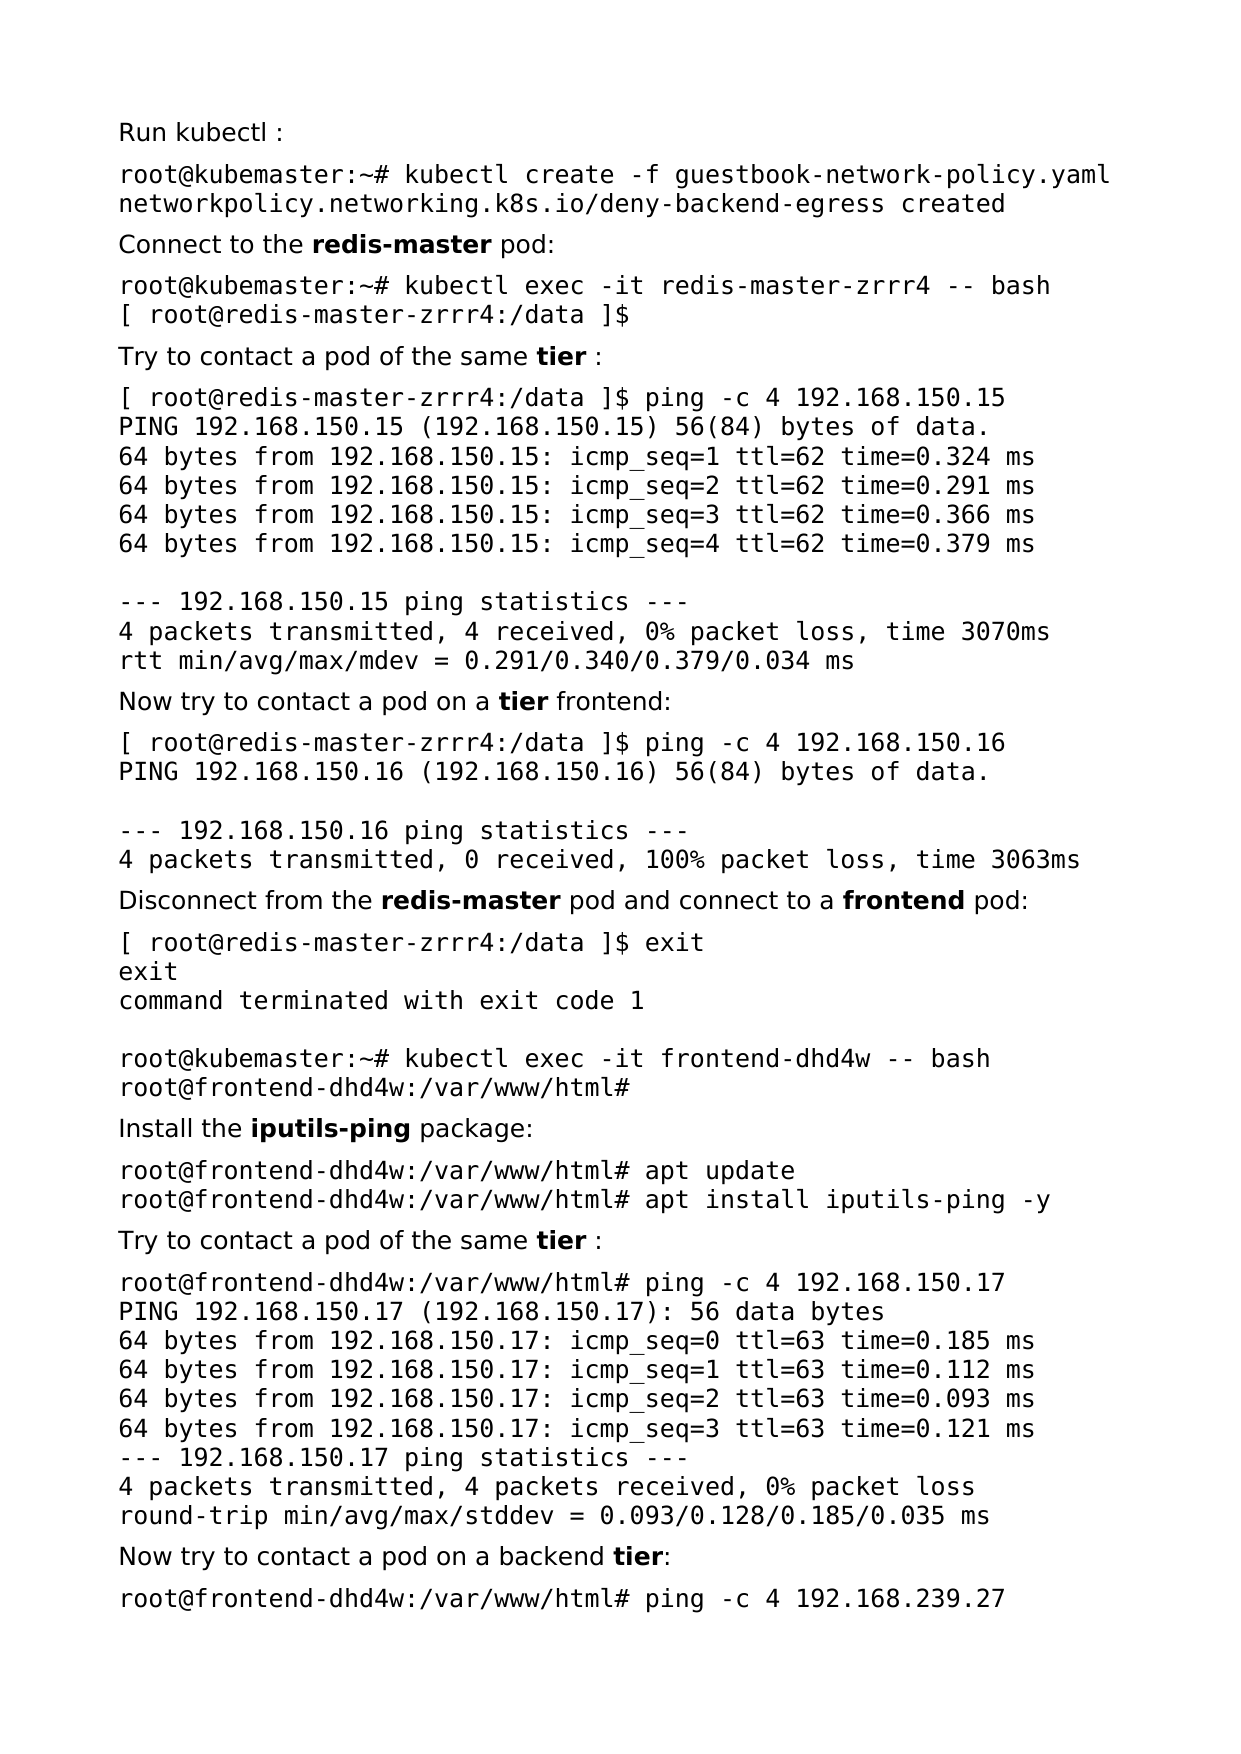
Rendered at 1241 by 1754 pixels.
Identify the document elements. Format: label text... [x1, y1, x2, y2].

text [ root@redis-master-zrrr4:/data ]$ ping -c 4 192.168.150.16 PING 192.168.150.16 (192.168.150.16) 56(84) bytes of data. --- 192.168.150.16 ping statistics --- 4 packets transmitted, 0 received, 100% packet loss, time 3063ms [118, 728, 1122, 874]
text Run kubectl : [118, 118, 1122, 147]
text root@kubemaster:~# kubectl create -f guestbook-network-policy.yaml networkpolicy.networking.k8s.io/deny-backend-egress created [118, 160, 1122, 218]
text Try to contact a pod of the same tier : [118, 1226, 1122, 1255]
text [ root@redis-master-zrrr4:/data ]$ ping -c 4 192.168.150.15 PING 192.168.150.15 (192.168.150.15) 56(84) bytes of data. 64 bytes from 192.168.150.15: icmp_seq=1 ttl=62 time=0.324 ms 64 bytes from 192.168.150.15: icmp_seq=2 ttl=62 time=0.291 ms 64 bytes from 192.168.150.15: icmp_seq=3 ttl=62 time=0.366 ms 64 bytes from 192.168.150.15: icmp_seq=4 ttl=62 time=0.379 ms --- 192.168.150.15 ping statistics --- 4 packets transmitted, 4 received, 0% packet loss, time 3070ms rtt min/avg/max/mdev = 0.291/0.340/0.379/0.034 ms [118, 383, 1122, 675]
text Now try to contact a pod on a backend tier: [118, 1542, 1122, 1571]
text Try to contact a pod of the same tier : [118, 342, 1122, 371]
text Now try to contact a pod on a tier frontend: [118, 687, 1122, 716]
text Disconnect from the redis-master pod and connect to a frontend pod: [118, 886, 1122, 915]
text [ root@redis-master-zrrr4:/data ]$ exit exit command terminated with exit code 1 root@kubemaster:~# kubectl exec -it frontend-dhd4w -- bash root@frontend-dhd4w:/var/www/html# [118, 928, 1122, 1103]
text root@kubemaster:~# kubectl exec -it redis-master-zrrr4 -- bash [ root@redis-master-zrrr4:/data ]$ [118, 272, 1122, 330]
text Install the iputils-ping package: [118, 1114, 1122, 1144]
text Connect to the redis-master pod: [118, 230, 1122, 259]
text root@frontend-dhd4w:/var/www/html# ping -c 4 192.168.150.17 PING 192.168.150.17 (192.168.150.17): 56 data bytes 64 bytes from 192.168.150.17: icmp_seq=0 ttl=63 time=0.185 ms 64 bytes from 192.168.150.17: icmp_seq=1 ttl=63 time=0.112 ms 64 bytes from 192.168.150.17: icmp_seq=2 ttl=63 time=0.093 ms 64 bytes from 192.168.150.17: icmp_seq=3 ttl=63 time=0.121 ms --- 192.168.150.17 ping statistics --- 4 packets transmitted, 4 packets received, 0% packet loss round-trip min/avg/max/stddev = 0.093/0.128/0.185/0.035 ms [118, 1268, 1122, 1530]
text root@frontend-dhd4w:/var/www/html# apt update root@frontend-dhd4w:/var/www/html# apt install iputils-ping -y [118, 1156, 1122, 1214]
text root@frontend-dhd4w:/var/www/html# ping -c 4 192.168.239.27 [118, 1584, 1122, 1613]
